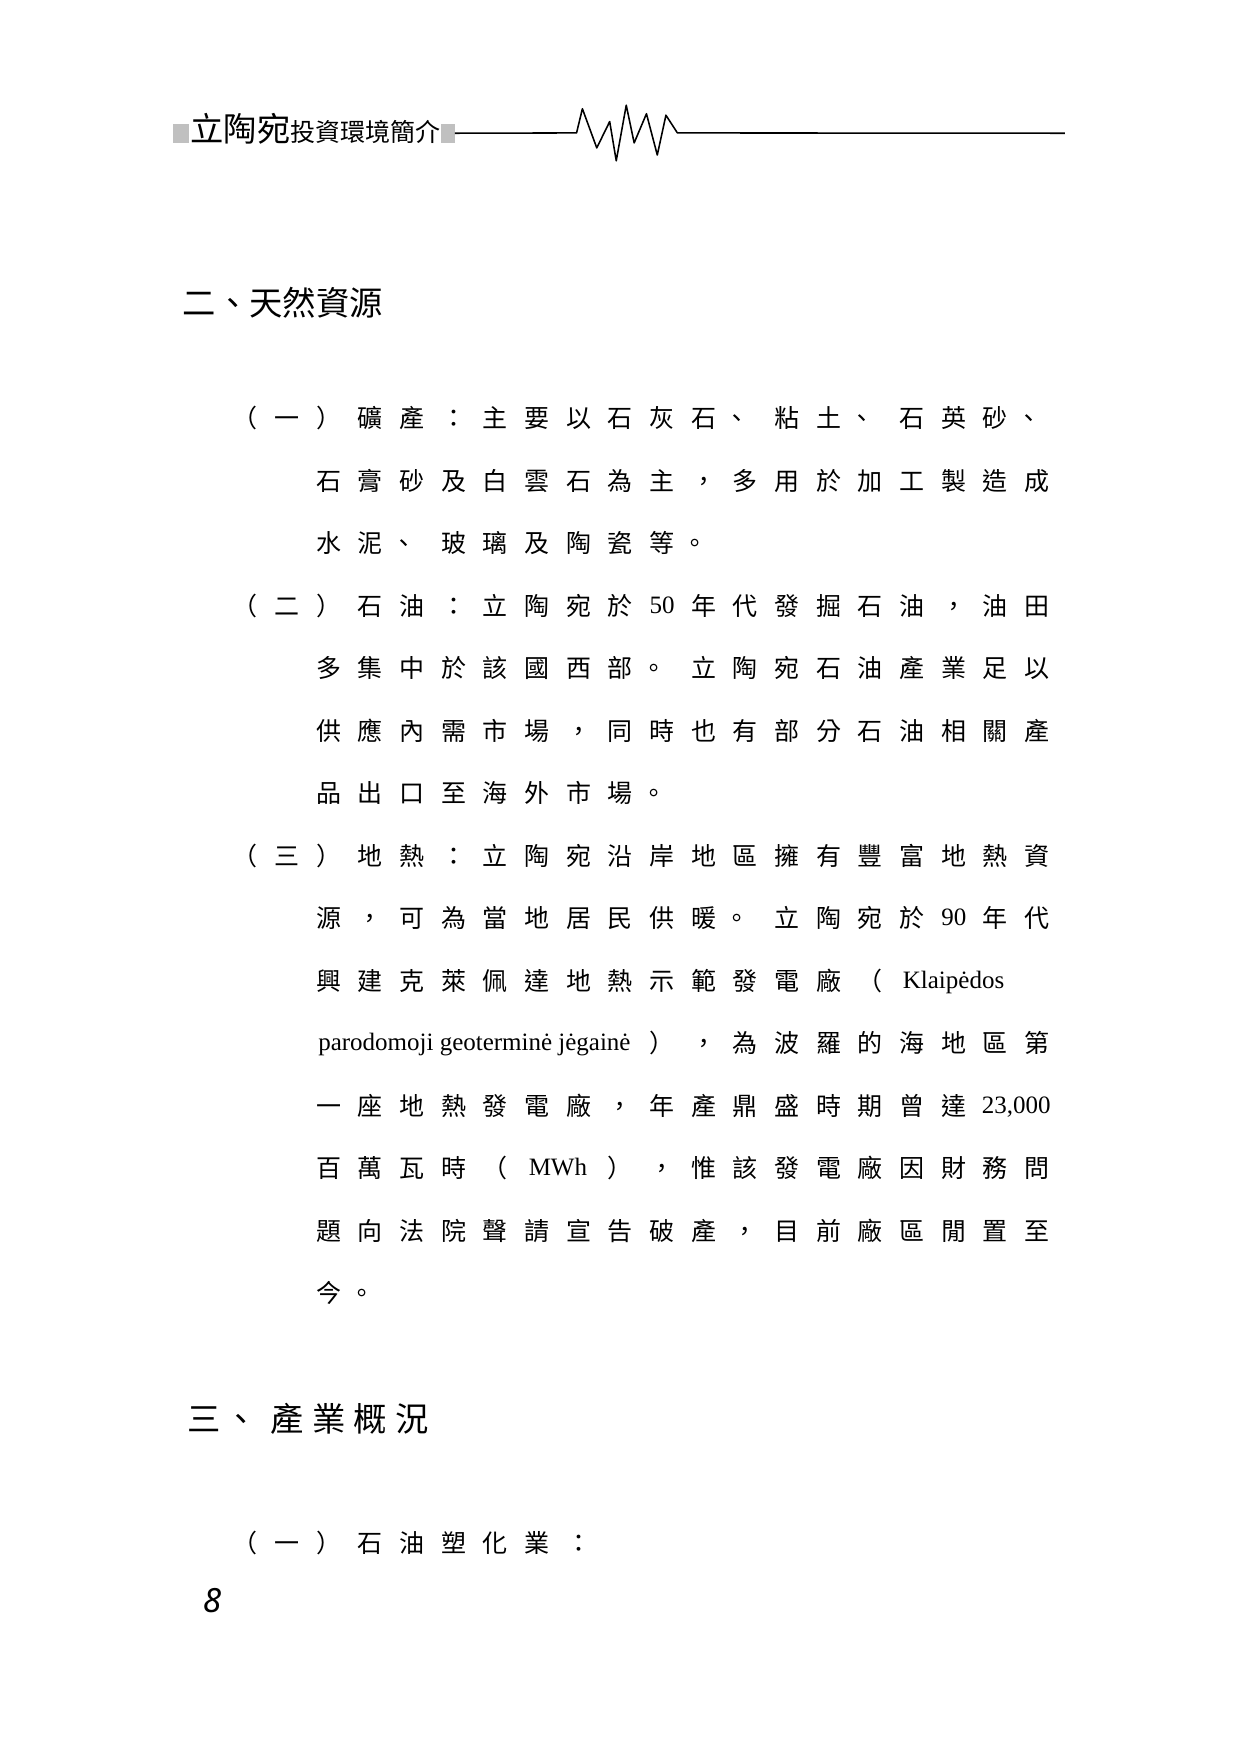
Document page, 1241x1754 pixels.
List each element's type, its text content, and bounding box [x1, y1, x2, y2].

text 二、天然資源 [183, 277, 1058, 325]
text （三）地熱：立陶宛沿岸地區擁有豐富地熱資源，可為當地居民供暖。立陶宛於90年代興建克萊佩達地熱示範發電廠（Klaipėdos parodomoji geoterminė jėgainė），為波羅的海地區第一座地熱發電廠，年產鼎盛時期曾達23,000百萬瓦時（MWh），惟該發電廠因財務問題向法院聲請宣告破產，目前廠區閒置至今。 [207, 813, 1058, 1313]
text （二）石油：立陶宛於50年代發掘石油，油田多集中於該國西部。立陶宛石油產業足以供應內需市場，同時也有部分石油相關產品出口至海外市場。 [207, 563, 1058, 813]
text 三、產業概況 [183, 1375, 1058, 1438]
text （一）礦產：主要以石灰石、粘土、石英砂、石膏砂及白雲石為主，多用於加工製造成水泥、玻璃及陶瓷等。 [207, 375, 1058, 563]
text （一）石油塑化業： [207, 1500, 1058, 1563]
